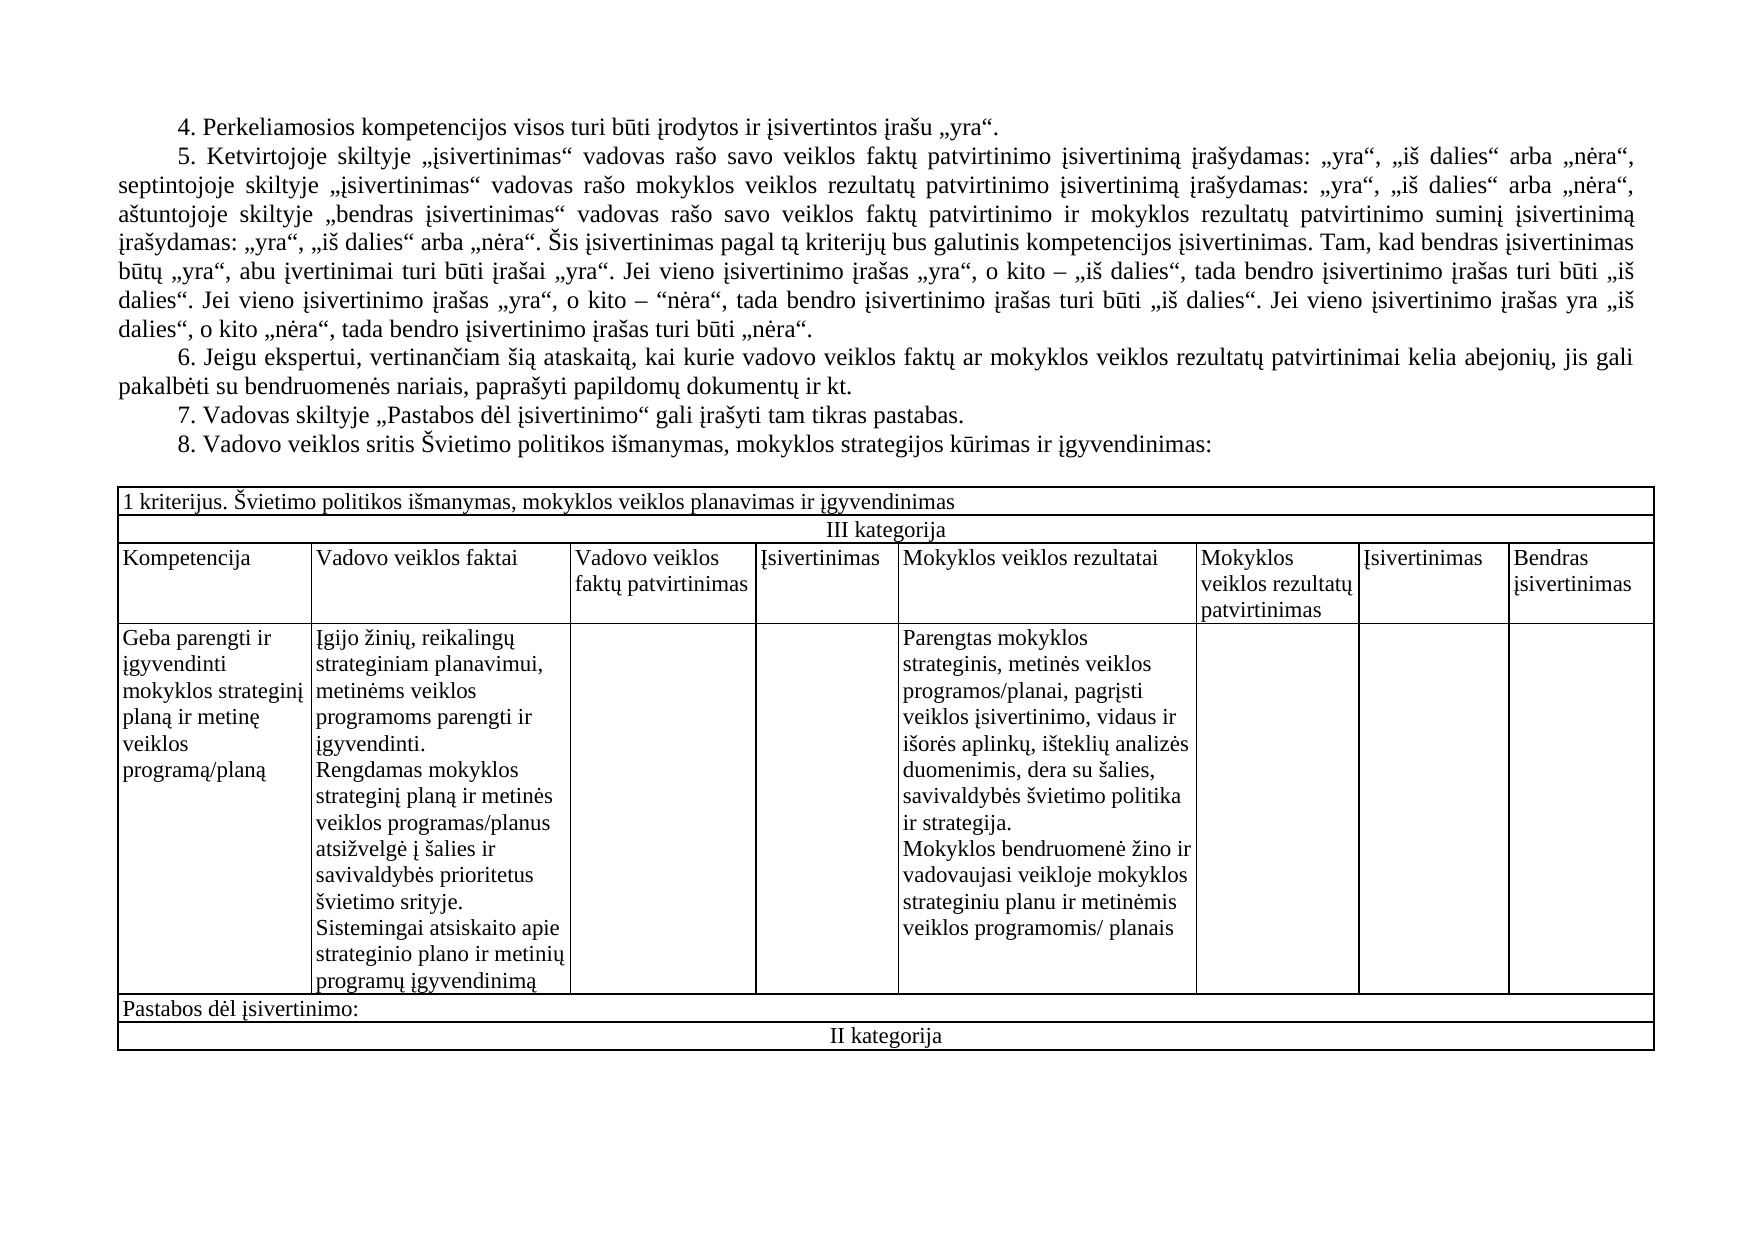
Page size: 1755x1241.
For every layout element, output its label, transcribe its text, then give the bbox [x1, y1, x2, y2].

table_cell Įsivertinimas [757, 544, 898, 623]
table_cell [757, 624, 898, 993]
table_cell Geba parengti ir įgyvendinti mokyklos strateginį planą ir metinę veiklos programą/planą [119, 624, 311, 993]
table_cell Parengtas mokyklos strateginis, metinės veiklos programos/planai, pagrįsti veiklos įsivertinimo, vidaus ir išorės aplinkų, išteklių analizės duomenimis, dera su šalies, savivaldybės švietimo politika ir strategija. Mokyklos bendruomenė žino ir vadovaujasi veikloje mokyklos strateginiu planu ir metinėmis veiklos programomis/ planais [899, 624, 1196, 993]
table_cell Įsivertinimas [1360, 544, 1508, 623]
table_cell [1360, 624, 1508, 993]
table_cell Mokyklos veiklos rezultatai [899, 544, 1196, 623]
table_cell [571, 624, 755, 993]
table_cell Vadovo veiklos faktų patvirtinimas [571, 544, 755, 623]
table_cell [1197, 624, 1358, 993]
text 6. Jeigu ekspertui, vertinančiam šią ataskaitą, kai kurie vadovo veiklos faktų ar mokyklos veiklos rezultatų patvirtinimai kelia abejonių, jis gali pakalbėti su bendruomenės nariais, paprašyti papildomų dokumentų ir kt. [118, 342, 1636, 400]
text 8. Vadovo veiklos sritis Švietimo politikos išmanymas, mokyklos strategijos kūrimas ir įgyvendinimas: [118, 429, 1636, 457]
text 5. Ketvirtojoje skiltyje „įsivertinimas“ vadovas rašo savo veiklos faktų patvirtinimo įsivertinimą įrašydamas: „yra“, „iš dalies“ arba „nėra“, septintojoje skiltyje „įsivertinimas“ vadovas rašo mokyklos veiklos rezultatų patvirtinimo įsivertinimą įrašydamas: „yra“, „iš dalies“ arba „nėra“, aštuntojoje skiltyje „bendras įsivertinimas“ vadovas rašo savo veiklos faktų patvirtinimo ir mokyklos rezultatų patvirtinimo suminį įsivertinimą įrašydamas: „yra“, „iš dalies“ arba „nėra“. Šis įsivertinimas pagal tą kriterijų bus galutinis kompetencijos įsivertinimas. Tam, kad bendras įsivertinimas būtų „yra“, abu įvertinimai turi būti įrašai „yra“. Jei vieno įsivertinimo įrašas „yra“, o kito – „iš dalies“, tada bendro įsivertinimo įrašas turi būti „iš dalies“. Jei vieno įsivertinimo įrašas „yra“, o kito – “nėra“, tada bendro įsivertinimo įrašas turi būti „iš dalies“. Jei vieno įsivertinimo įrašas yra „iš dalies“, o kito „nėra“, tada bendro įsivertinimo įrašas turi būti „nėra“. [118, 141, 1636, 342]
text 4. Perkeliamosios kompetencijos visos turi būti įrodytos ir įsivertintos įrašu „yra“. [118, 112, 1636, 141]
table_cell Kompetencija [119, 544, 311, 623]
table_cell Bendras įsivertinimas [1510, 544, 1653, 623]
table_cell [1510, 624, 1653, 993]
table_cell Vadovo veiklos faktai [312, 544, 570, 623]
text 7. Vadovas skiltyje „Pastabos dėl įsivertinimo“ gali įrašyti tam tikras pastabas. [118, 400, 1636, 429]
